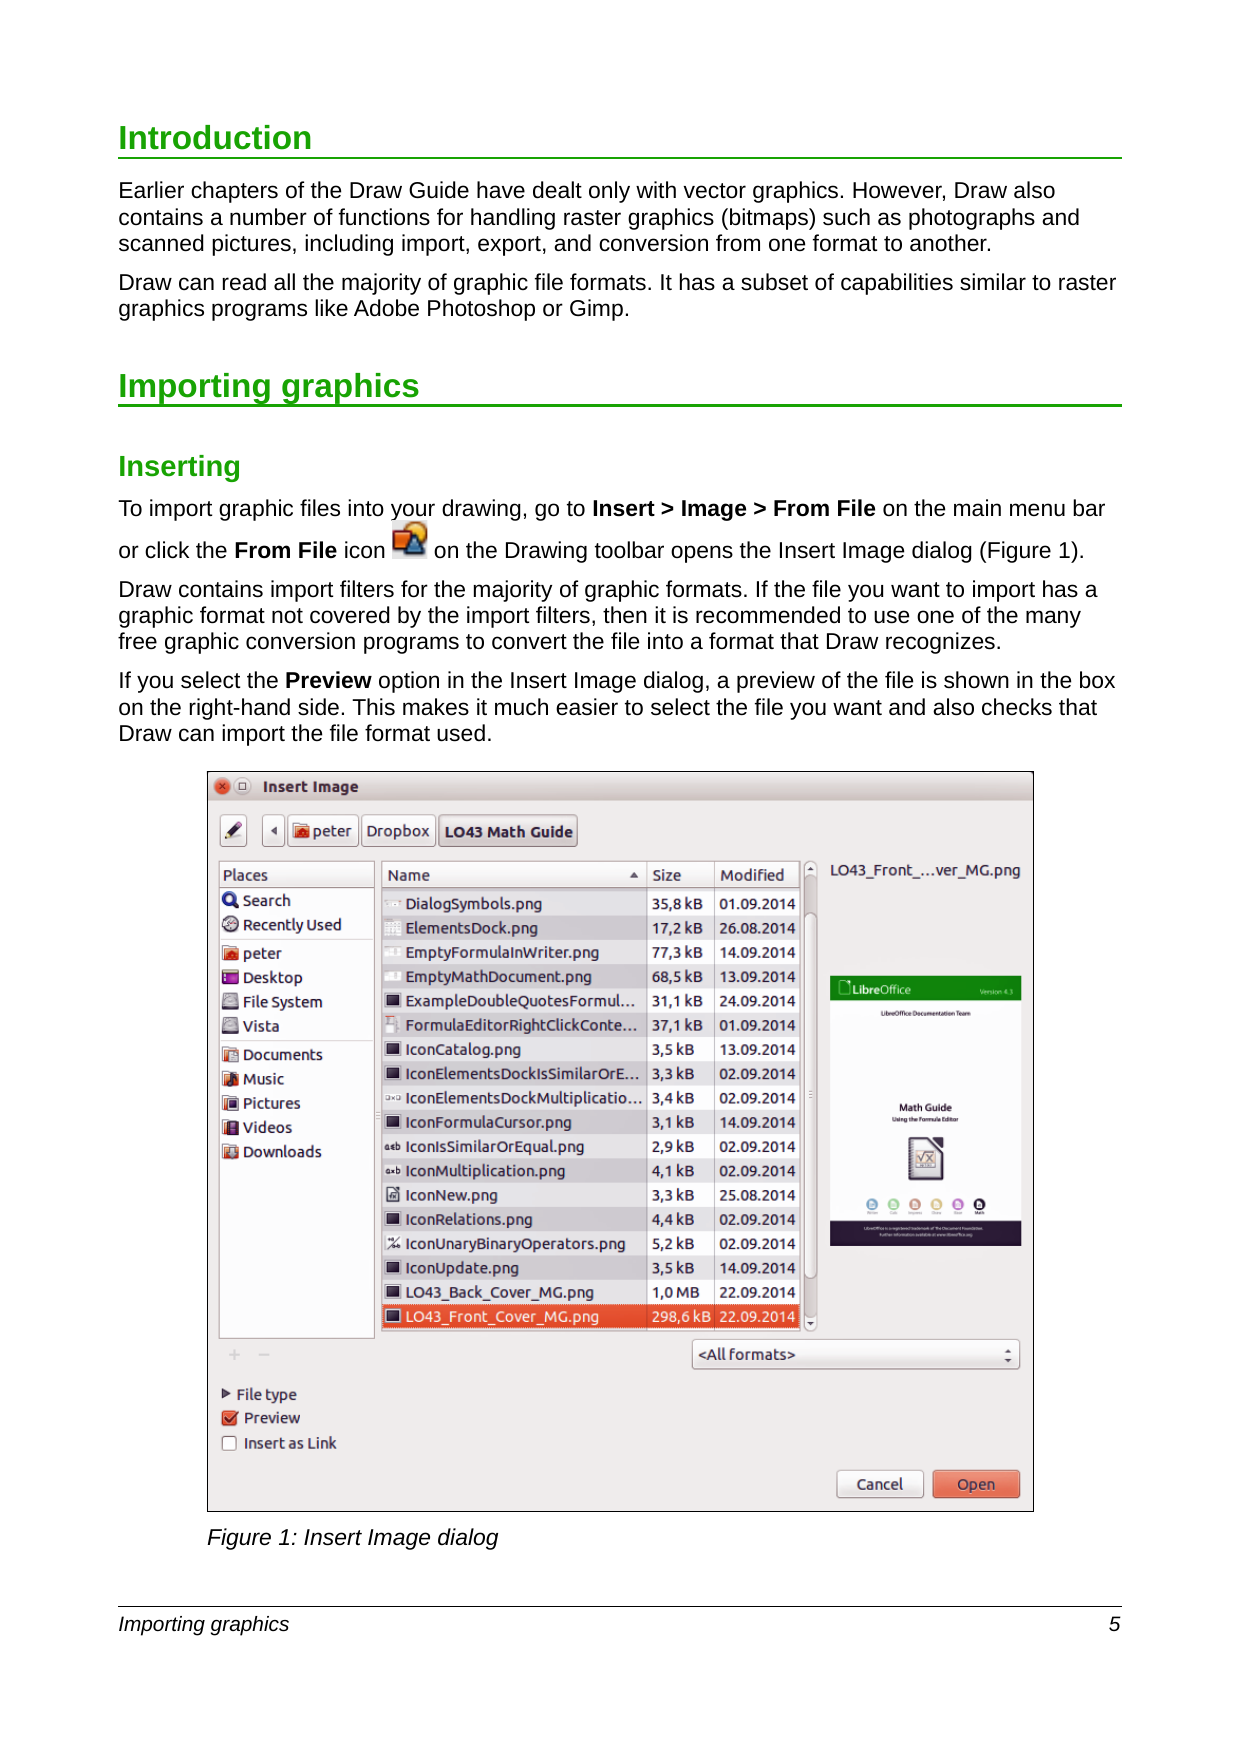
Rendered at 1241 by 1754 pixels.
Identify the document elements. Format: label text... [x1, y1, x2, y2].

list To import graphic files into your drawing, go to Insert > Image > From File on the main menu bar or click the From File icon on the Drawing toolbar opens the Insert Image dialog (Figure 1). [118, 494, 1122, 563]
list Draw contains import filters for the majority of graphic formats. If the file you want to import has a graphic format not covered by the import filters, then it is recommended to use one of the many free graphic conversion programs to convert the file into a format that Draw recognizes. [118, 576, 1122, 655]
picture [208, 772, 1033, 1511]
list Figure 1: Insert Image dialog [207, 1524, 1033, 1550]
text Earlier chapters of the Draw Guide have dealt only with vector graphics. However, Draw also contains a number of functions for handling raster graphics (bitmaps) such as photographs and scanned pictures, including import, export, and conversion from one format to another. [118, 177, 1122, 257]
list If you select the Preview option in the Insert Image dialog, a preview of the file is shown in the box on the right-hand side. This makes it much easier to select the file you want and also checks that Draw can import the file format used. [118, 667, 1122, 746]
picture [392, 520, 428, 559]
subtitle Inserting [118, 448, 1122, 482]
subtitle Importing graphics [118, 366, 1122, 404]
subtitle Introduction [118, 118, 1122, 157]
text Draw can read all the majority of graphic file formats. It has a subset of capabilities similar to raster graphics programs like Adobe Photoshop or Gimp. [118, 269, 1122, 322]
